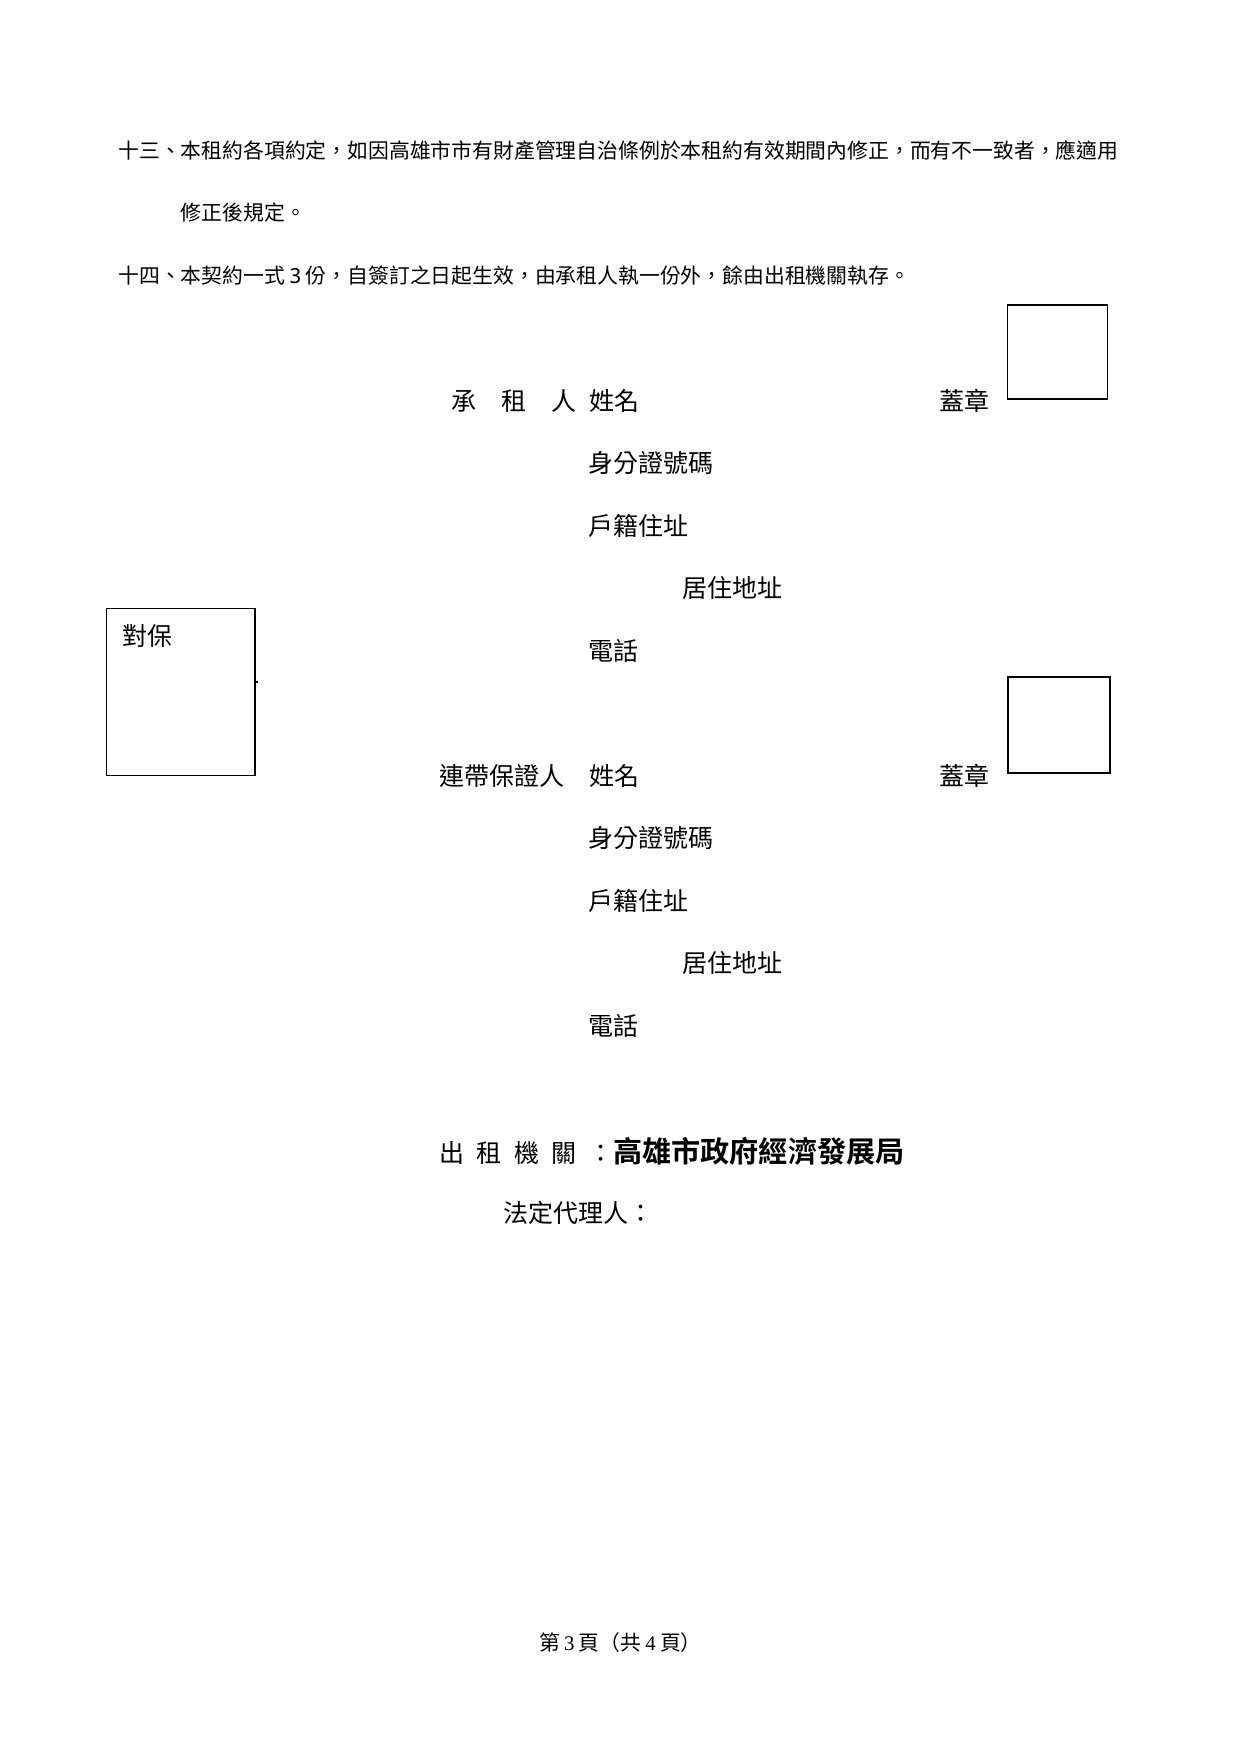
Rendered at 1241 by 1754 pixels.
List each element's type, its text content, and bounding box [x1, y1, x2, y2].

text [107, 609, 254, 775]
text 戶籍住址 [118, 858, 1122, 920]
text 電話 [256, 608, 1122, 670]
text 電話 [118, 983, 1122, 1045]
text 居住地址 [118, 920, 1122, 983]
text 出 租 機 關 ：高雄市政府經濟發展局 [118, 1108, 1122, 1170]
text 十三、本租約各項約定，如因高雄市市有財產管理自治條例於本租約有效期間內修正，而有不一致者，應適用修正後規定。 [118, 108, 1122, 233]
text 身分證號碼 [118, 420, 1122, 483]
text 戶籍住址 [118, 483, 1122, 545]
text 對保 [122, 617, 239, 653]
text 十四、本契約一式3份，自簽訂之日起生效，由承租人執一份外，餘由出租機關執存。 [118, 233, 1122, 295]
text 承 租 人 姓名 蓋章 [118, 358, 1122, 420]
text 居住地址 [118, 545, 1122, 608]
text 身分證號碼 [118, 795, 1122, 858]
text 法定代理人： [118, 1170, 1122, 1233]
text 連帶保證人 姓名 蓋章 [118, 733, 1122, 795]
